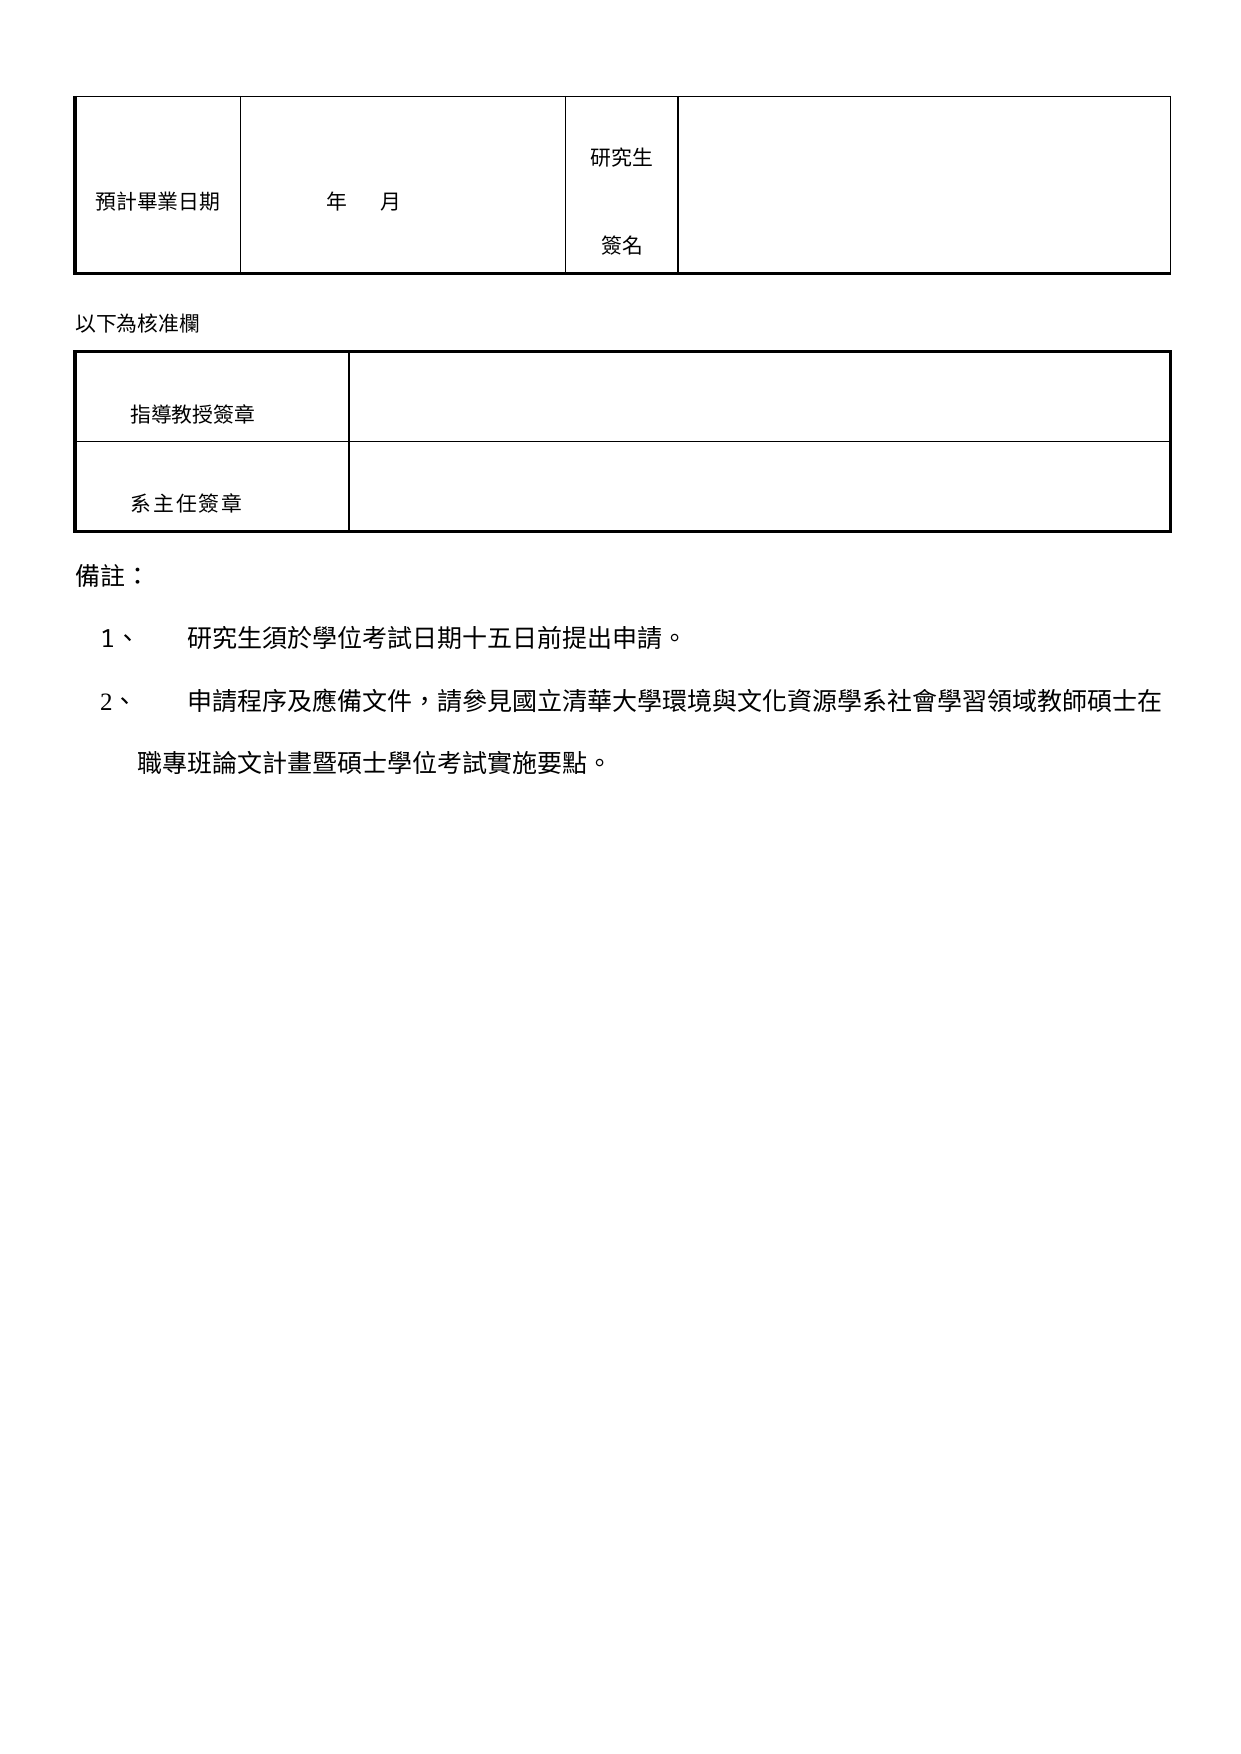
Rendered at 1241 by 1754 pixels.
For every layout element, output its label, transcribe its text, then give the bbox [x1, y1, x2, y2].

table_cell 研究生 簽名 [566, 97, 677, 272]
text 以下為核准欄 [75, 275, 1165, 337]
table_cell [350, 442, 1169, 529]
table_cell 年 月 [241, 97, 565, 272]
table_header [350, 353, 1169, 441]
table_header 指導教授簽章 [77, 353, 348, 441]
list 研究生須於學位考試日期十五日前提出申請。 [100, 595, 1165, 658]
text 備註： [75, 533, 1165, 595]
table_cell 系主任簽章 [77, 442, 348, 529]
table_cell 預計畢業日期 [77, 97, 240, 272]
list 申請程序及應備文件，請參見國立清華大學環境與文化資源學系社會學習領域教師碩士在職專班論文計畫暨碩士學位考試實施要點。 [100, 658, 1165, 783]
table_cell [679, 97, 1170, 272]
